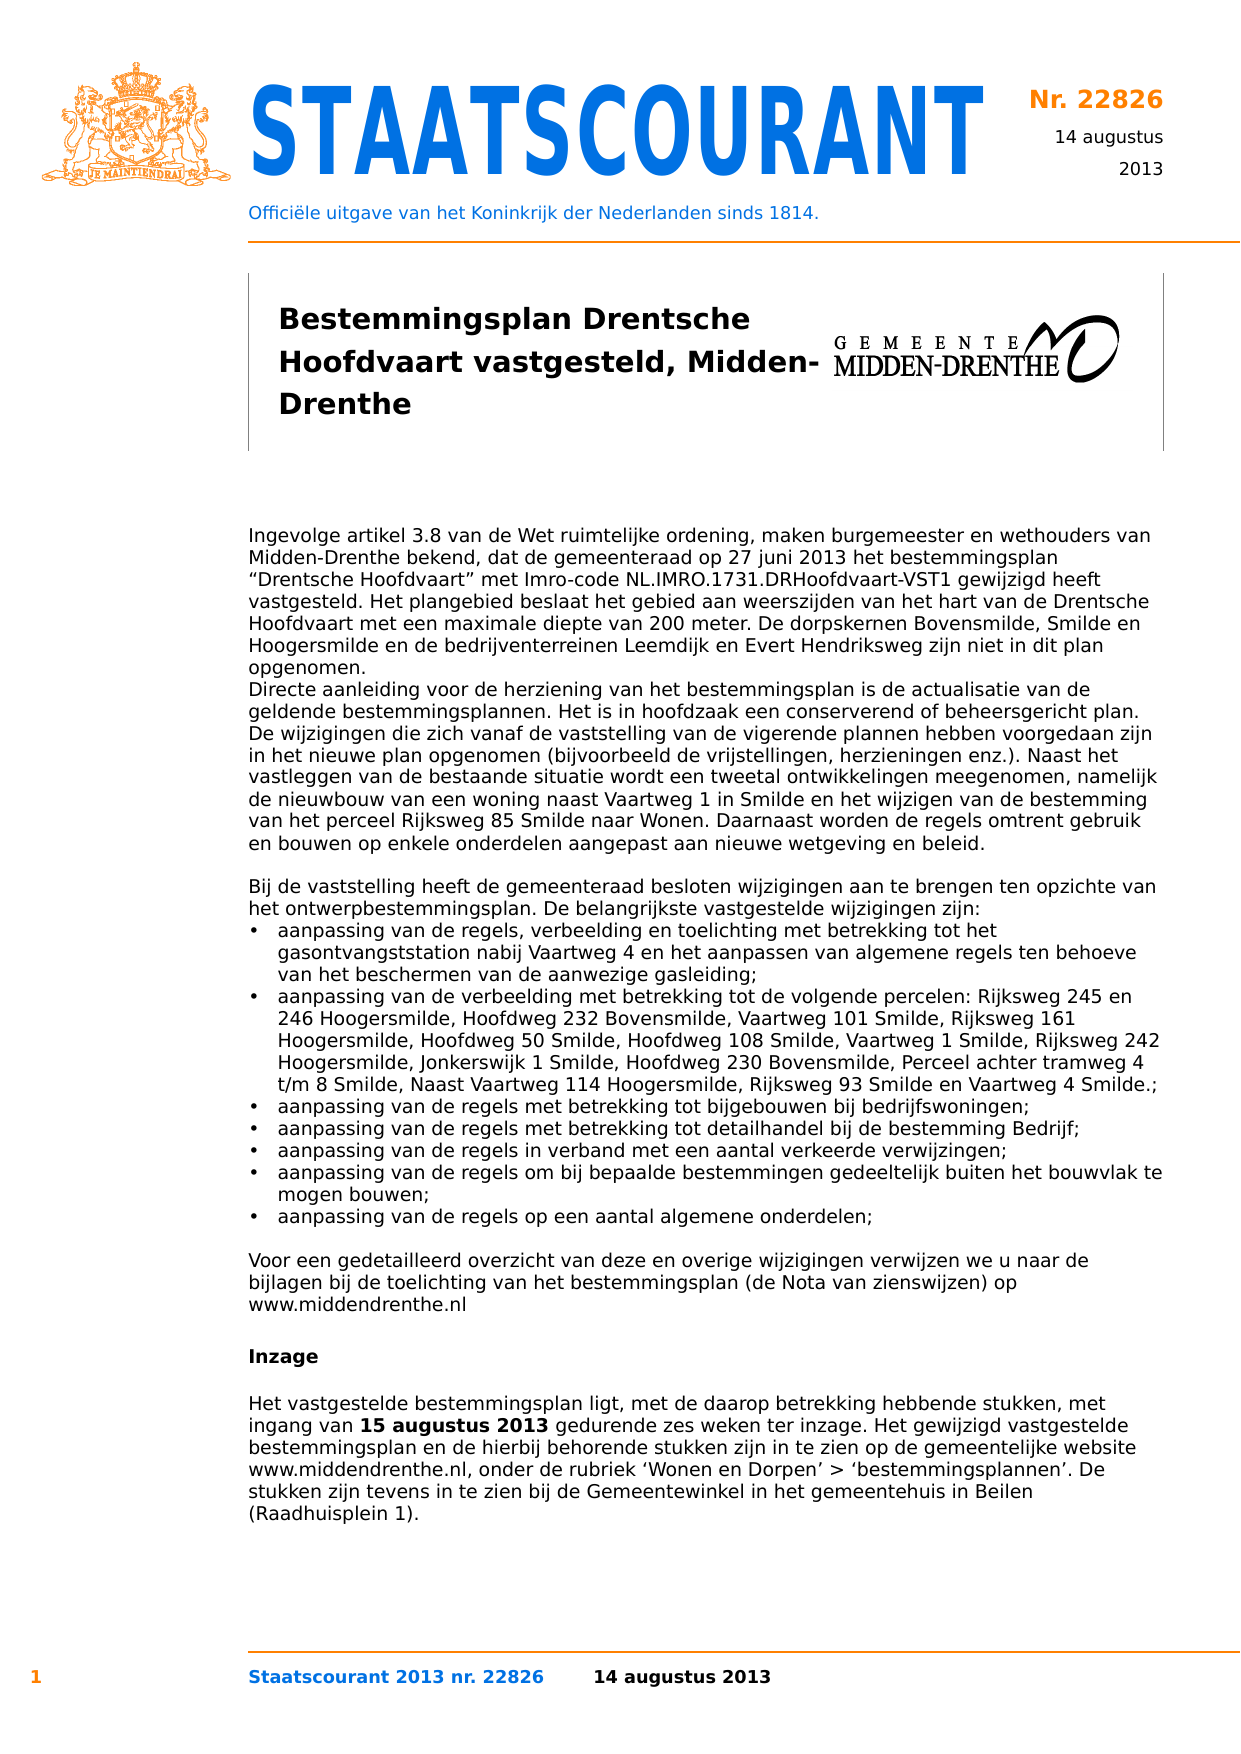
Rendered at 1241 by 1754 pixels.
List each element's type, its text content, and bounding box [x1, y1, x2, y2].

picture [832, 302, 1134, 391]
text • aanpassing van de regels met betrekking tot bijgebouwen bij bedrijfswoningen; [248, 1096, 1163, 1118]
picture [41, 62, 231, 186]
text • aanpassing van de regels in verband met een aantal verkeerde verwijzingen; [248, 1140, 1163, 1162]
table_header [25, 62, 248, 241]
text Voor een gedetailleerd overzicht van deze en overige wijzigingen verwijzen we u naar de bijlagen bij de toelichting van het bestemmingsplan (de Nota van zienswijzen) op www.middendrenthe.nl [248, 1250, 1163, 1316]
text • aanpassing van de regels met betrekking tot detailhandel bij de bestemming Bedrijf; [248, 1118, 1163, 1140]
text • aanpassing van de regels op een aantal algemene onderdelen; [248, 1206, 1163, 1228]
text • aanpassing van de regels om bij bepaalde bestemmingen gedeeltelijk buiten het bouwvlak te mogen bouwen; [248, 1162, 1163, 1206]
text Bij de vaststelling heeft de gemeenteraad besloten wijzigingen aan te brengen ten opzichte van het ontwerpbestemmingsplan. De belangrijkste vastgestelde wijzigingen zijn: [248, 876, 1163, 920]
text Het vastgestelde bestemmingsplan ligt, met de daarop betrekking hebbende stukken, met ingang van 15 augustus 2013 gedurende zes weken ter inzage. Het gewijzigd vastgestelde bestemmingsplan en de hierbij behorende stukken zijn in te zien op de gemeentelijke website www.middendrenthe.nl, onder de rubriek ‘Wonen en Dorpen’ > ‘bestemmingsplannen’. De stukken zijn tevens in te zien bij de Gemeentewinkel in het gemeentehuis in Beilen (Raadhuisplein 1). [248, 1393, 1163, 1524]
text • aanpassing van de verbeelding met betrekking tot de volgende percelen: Rijksweg 245 en 246 Hoogersmilde, Hoofdweg 232 Bovensmilde, Vaartweg 101 Smilde, Rijksweg 161 Hoogersmilde, Hoofdweg 50 Smilde, Hoofdweg 108 Smilde, Vaartweg 1 Smilde, Rijksweg 242 Hoogersmilde, Jonkerswijk 1 Smilde, Hoofdweg 230 Bovensmilde, Perceel achter tramweg 4 t/m 8 Smilde, Naast Vaartweg 114 Hoogersmilde, Rijksweg 93 Smilde en Vaartweg 4 Smilde.; [248, 986, 1163, 1096]
text Directe aanleiding voor de herziening van het bestemmingsplan is de actualisatie van de geldende bestemmingsplannen. Het is in hoofdzaak een conserverend of beheersgericht plan. De wijzigingen die zich vanaf de vaststelling van de vigerende plannen hebben voorgedaan zijn in het nieuwe plan opgenomen (bijvoorbeeld de vrijstellingen, herzieningen enz.). Naast het vastleggen van de bestaande situatie wordt een tweetal ontwikkelingen meegenomen, namelijk de nieuwbouw van een woning naast Vaartweg 1 in Smilde en het wijzigen van de bestemming van het perceel Rijksweg 85 Smilde naar Wonen. Daarnaast worden de regels omtrent gebruik en bouwen op enkele onderdelen aangepast aan nieuwe wetgeving en beleid. [248, 678, 1163, 854]
table_header Nr. 22826 [998, 62, 1240, 121]
table_cell 14 augustus [998, 121, 1240, 153]
table_cell 2013 [998, 153, 1240, 203]
text Ingevolge artikel 3.8 van de Wet ruimtelijke ordening, maken burgemeester en wethouders van Midden-Drenthe bekend, dat de gemeenteraad op 27 juni 2013 het bestemmingsplan “Drentsche Hoofdvaart” met Imro-code NL.IMRO.1731.DRHoofdvaart-VST1 gewijzigd heeft vastgesteld. Het plangebied beslaat het gebied aan weerszijden van het hart van de Drentsche Hoofdvaart met een maximale diepte van 200 meter. De dorpskernen Bovensmilde, Smilde en Hoogersmilde en de bedrijventerreinen Leemdijk en Evert Hendriksweg zijn niet in dit plan opgenomen. [248, 525, 1163, 678]
text • aanpassing van de regels, verbeelding en toelichting met betrekking tot het gasontvangststation nabij Vaartweg 4 en het aanpassen van algemene regels ten behoeve van het beschermen van de aanwezige gasleiding; [248, 920, 1163, 986]
table_header STAATSCOURANT [248, 62, 998, 203]
subtitle Bestemmingsplan Drentsche Hoofdvaart vastgesteld, Midden-Drenthe [249, 273, 1163, 451]
table_cell Officiële uitgave van het Koninkrijk der Nederlanden sinds 1814. [248, 203, 1240, 241]
subtitle Inzage [248, 1346, 1163, 1368]
